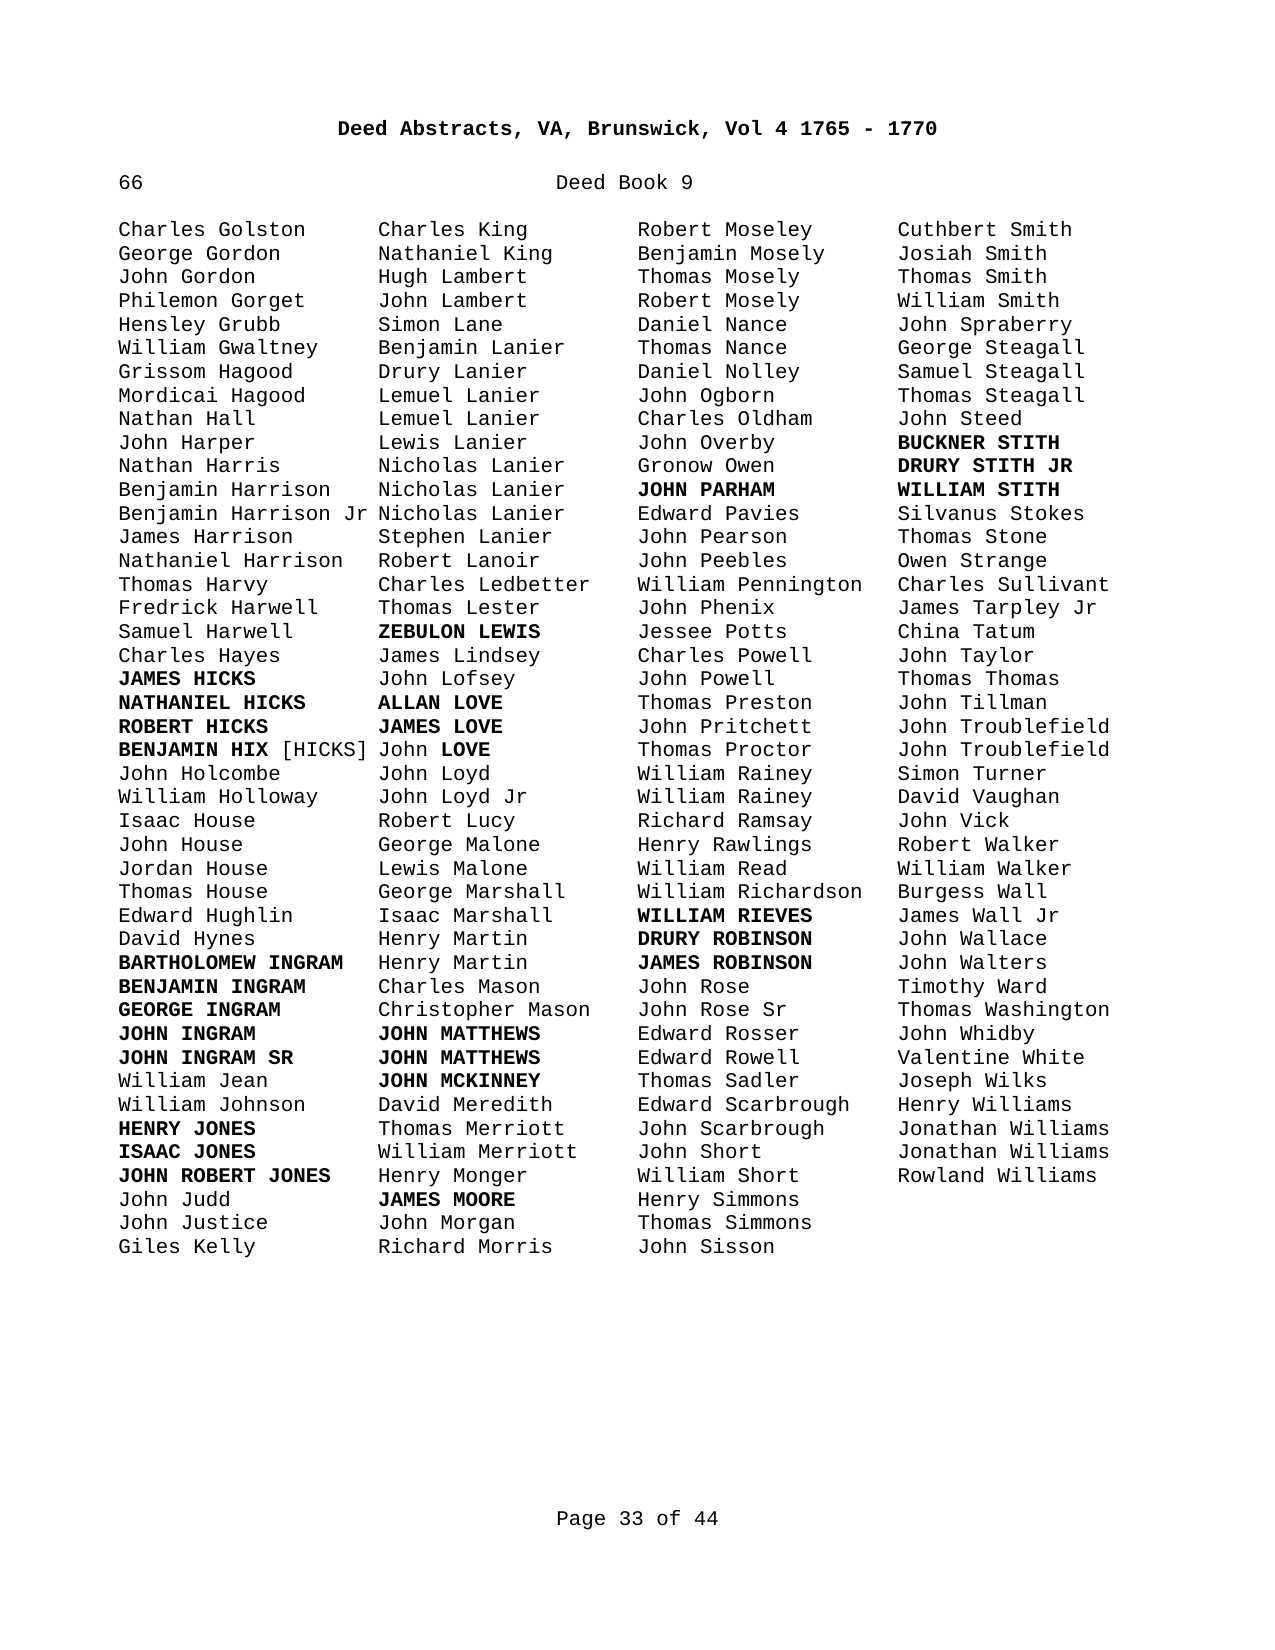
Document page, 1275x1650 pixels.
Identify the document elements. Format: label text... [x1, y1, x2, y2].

text John Judd [118, 1188, 378, 1212]
text Benjamin Hix [HICKS] [118, 739, 378, 763]
text John Ogborn [637, 384, 897, 408]
text Owen Strange [897, 550, 1157, 574]
text John Lambert [378, 290, 637, 314]
text Thomas Merriott [378, 1118, 637, 1141]
text Christopher Mason [378, 999, 637, 1023]
text Henry Martin [378, 952, 637, 976]
text David Meredith [378, 1094, 637, 1118]
text James Moore [378, 1188, 637, 1212]
text Thomas Lester [378, 597, 637, 621]
text John Troublefield [897, 716, 1157, 739]
text Robert Lanoir [378, 550, 637, 574]
text James Wall Jr [897, 905, 1157, 928]
text Drury Stith Jr [897, 456, 1157, 479]
text David Vaughan [897, 787, 1157, 810]
text Thomas House [118, 881, 378, 905]
text Henry Simmons [637, 1188, 897, 1212]
text Fredrick Harwell [118, 597, 378, 621]
text Charles Golston [118, 219, 378, 243]
text John Holcombe [118, 763, 378, 787]
text Henry Jones [118, 1118, 378, 1141]
text Rowland Williams [897, 1165, 1157, 1188]
text John Matthews [378, 1047, 637, 1070]
text Thomas Simmons [637, 1212, 897, 1236]
text John Rose Sr [637, 999, 897, 1023]
text John Love [378, 739, 637, 763]
text Nathaniel Harrison [118, 550, 378, 574]
text Daniel Nance [637, 314, 897, 337]
text William Stith [897, 479, 1157, 503]
text Charles Hayes [118, 645, 378, 668]
text John Spraberry [897, 314, 1157, 337]
text Charles Ledbetter [378, 574, 637, 597]
text Lemuel Lanier [378, 408, 637, 432]
text Thomas Stone [897, 526, 1157, 550]
text Henry Williams [897, 1094, 1157, 1118]
text John Loyd [378, 763, 637, 787]
text Edward Scarbrough [637, 1094, 897, 1118]
text John Vick [897, 810, 1157, 834]
text William Smith [897, 290, 1157, 314]
text Daniel Nolley [637, 361, 897, 384]
text John Walters [897, 952, 1157, 976]
text Nicholas Lanier [378, 456, 637, 479]
text John Ingram [118, 1023, 378, 1047]
text William Walker [897, 857, 1157, 881]
text Charles King [378, 219, 637, 243]
text Drury Robinson [637, 928, 897, 952]
text John Scarbrough [637, 1118, 897, 1141]
text John Harper [118, 432, 378, 456]
text George Marshall [378, 881, 637, 905]
text Buckner Stith [897, 432, 1157, 456]
text Joseph Wilks [897, 1070, 1157, 1094]
text John Peebles [637, 550, 897, 574]
text George Ingram [118, 999, 378, 1023]
text John Matthews [378, 1023, 637, 1047]
text John Troublefield [897, 739, 1157, 763]
text William Gwaltney [118, 337, 378, 361]
text John Short [637, 1141, 897, 1165]
text Robert Moseley [637, 219, 897, 243]
text John Powell [637, 668, 897, 692]
text Silvanus Stokes [897, 503, 1157, 526]
text John Whidby [897, 1023, 1157, 1047]
text John Phenix [637, 597, 897, 621]
text Richard Ramsay [637, 810, 897, 834]
text George Malone [378, 834, 637, 857]
text Benjamin Mosely [637, 243, 897, 266]
text Josiah Smith [897, 243, 1157, 266]
text Isaac Jones [118, 1141, 378, 1165]
text Mordicai Hagood [118, 384, 378, 408]
text William Rainey [637, 787, 897, 810]
text William Merriott [378, 1141, 637, 1165]
text Benjamin Harrison [118, 479, 378, 503]
text Grissom Hagood [118, 361, 378, 384]
text William Rainey [637, 763, 897, 787]
text Richard Morris [378, 1236, 637, 1259]
text Jessee Potts [637, 621, 897, 645]
text Charles Powell [637, 645, 897, 668]
text John Justice [118, 1212, 378, 1236]
text John Loyd Jr [378, 787, 637, 810]
text Isaac Marshall [378, 905, 637, 928]
text Burgess Wall [897, 881, 1157, 905]
text Lemuel Lanier [378, 384, 637, 408]
text Henry Rawlings [637, 834, 897, 857]
text Thomas Sadler [637, 1070, 897, 1094]
text William Jean [118, 1070, 378, 1094]
text Thomas Steagall [897, 384, 1157, 408]
text John Morgan [378, 1212, 637, 1236]
text James Tarpley Jr [897, 597, 1157, 621]
text John Pearson [637, 526, 897, 550]
text Edward Hughlin [118, 905, 378, 928]
text Isaac House [118, 810, 378, 834]
text Henry Monger [378, 1165, 637, 1188]
text Henry Martin [378, 928, 637, 952]
text John Taylor [897, 645, 1157, 668]
text Nathaniel King [378, 243, 637, 266]
text Edward Pavies [637, 503, 897, 526]
text Cuthbert Smith [897, 219, 1157, 243]
text John Sisson [637, 1236, 897, 1259]
text John Robert Jones [118, 1165, 378, 1188]
text Edward Rosser [637, 1023, 897, 1047]
text Jonathan Williams [897, 1141, 1157, 1165]
text Robert Mosely [637, 290, 897, 314]
text Nathaniel Hicks [118, 692, 378, 716]
text Nicholas Lanier [378, 479, 637, 503]
text John Ingram Sr [118, 1047, 378, 1070]
text Charles Oldham [637, 408, 897, 432]
text Hugh Lambert [378, 266, 637, 290]
text George Steagall [897, 337, 1157, 361]
text Lewis Malone [378, 857, 637, 881]
text John Lofsey [378, 668, 637, 692]
text William Read [637, 857, 897, 881]
text Jordan House [118, 857, 378, 881]
text Samuel Harwell [118, 621, 378, 645]
text Thomas Nance [637, 337, 897, 361]
text William Pennington [637, 574, 897, 597]
text Thomas Washington [897, 999, 1157, 1023]
text James Robinson [637, 952, 897, 976]
text John Wallace [897, 928, 1157, 952]
text John McKinney [378, 1070, 637, 1094]
text Bartholomew Ingram [118, 952, 378, 976]
text Simon Lane [378, 314, 637, 337]
text William Holloway [118, 787, 378, 810]
text John Overby [637, 432, 897, 456]
text Valentine White [897, 1047, 1157, 1070]
text William Short [637, 1165, 897, 1188]
text William Johnson [118, 1094, 378, 1118]
text Thomas Smith [897, 266, 1157, 290]
text Timothy Ward [897, 976, 1157, 999]
text Hensley Grubb [118, 314, 378, 337]
text Edward Rowell [637, 1047, 897, 1070]
text Charles Sullivant [897, 574, 1157, 597]
text John Steed [897, 408, 1157, 432]
text James Love [378, 716, 637, 739]
text Gronow Owen [637, 456, 897, 479]
text James Hicks [118, 668, 378, 692]
text Robert Walker [897, 834, 1157, 857]
text Thomas Proctor [637, 739, 897, 763]
text Stephen Lanier [378, 526, 637, 550]
text Benjamin Lanier [378, 337, 637, 361]
text Thomas Thomas [897, 668, 1157, 692]
text George Gordon [118, 243, 378, 266]
text Thomas Preston [637, 692, 897, 716]
text Nathan Harris [118, 456, 378, 479]
text Lewis Lanier [378, 432, 637, 456]
text Robert Hicks [118, 716, 378, 739]
text Zebulon Lewis [378, 621, 637, 645]
text John House [118, 834, 378, 857]
text Samuel Steagall [897, 361, 1157, 384]
text 66 Deed Book 9 [118, 172, 1157, 195]
text Thomas Harvy [118, 574, 378, 597]
text John Pritchett [637, 716, 897, 739]
text John Parham [637, 479, 897, 503]
text Simon Turner [897, 763, 1157, 787]
text William Richardson [637, 881, 897, 905]
text Giles Kelly [118, 1236, 378, 1259]
text David Hynes [118, 928, 378, 952]
text Benjamin Ingram [118, 976, 378, 999]
text Benjamin Harrison Jr [118, 503, 378, 526]
text John Tillman [897, 692, 1157, 716]
text China Tatum [897, 621, 1157, 645]
text William Rieves [637, 905, 897, 928]
text James Harrison [118, 526, 378, 550]
text Nicholas Lanier [378, 503, 637, 526]
text Philemon Gorget [118, 290, 378, 314]
text Allan Love [378, 692, 637, 716]
text Nathan Hall [118, 408, 378, 432]
text James Lindsey [378, 645, 637, 668]
text John Gordon [118, 266, 378, 290]
text Robert Lucy [378, 810, 637, 834]
text Charles Mason [378, 976, 637, 999]
text Thomas Mosely [637, 266, 897, 290]
text Jonathan Williams [897, 1118, 1157, 1141]
text Drury Lanier [378, 361, 637, 384]
text John Rose [637, 976, 897, 999]
